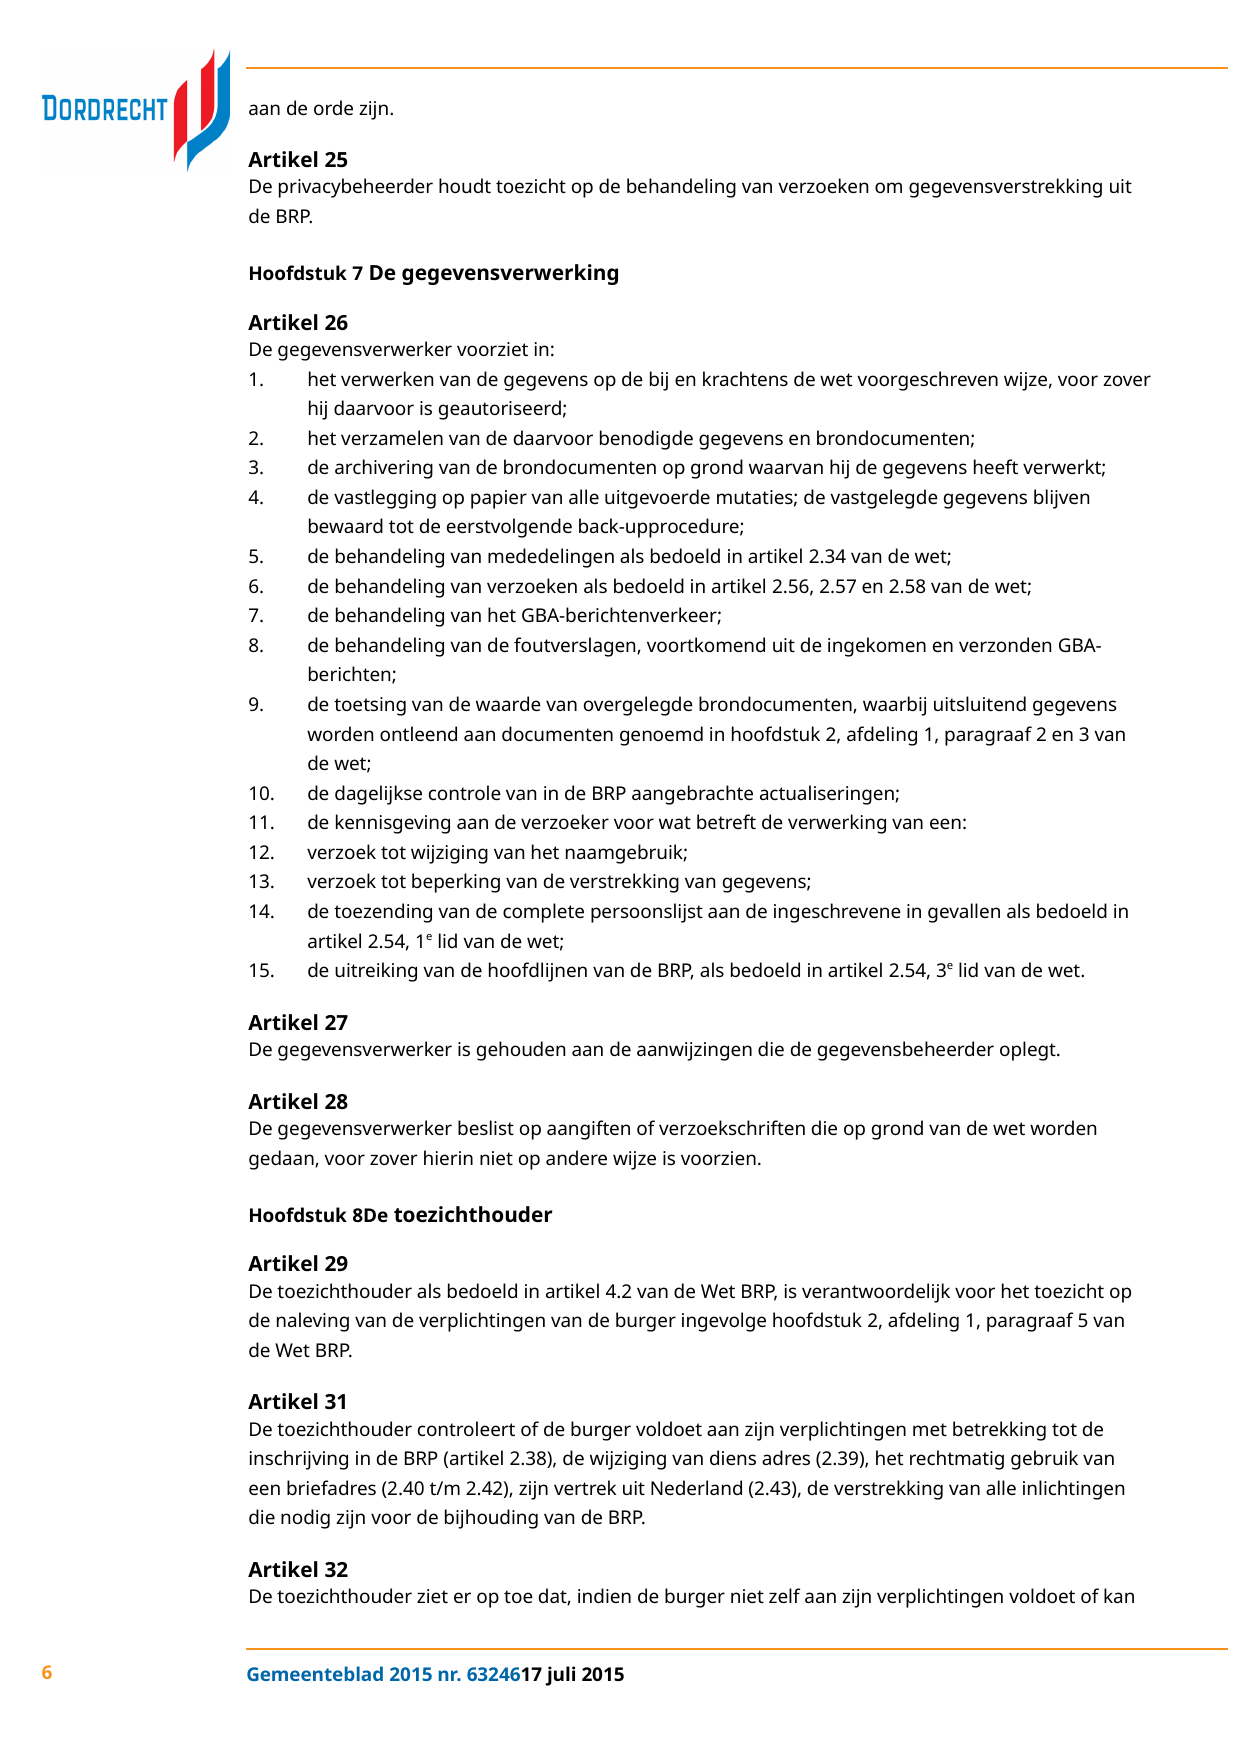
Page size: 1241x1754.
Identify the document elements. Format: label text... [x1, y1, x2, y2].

text Artikel 26 [248, 308, 1152, 336]
list het verwerken van de gegevens op de bij en krachtens de wet voorgeschreven wijze, voor zover hij daarvoor is geautoriseerd; [248, 366, 1152, 421]
list verzoek tot wijziging van het naamgebruik; [248, 839, 1152, 865]
list de uitreiking van de hoofdlijnen van de BRP, als bedoeld in artikel 2.54, 3e lid van de wet. [248, 957, 1152, 983]
list het verzamelen van de daarvoor benodigde gegevens en brondocumenten; [248, 425, 1152, 451]
text De toezichthouder als bedoeld in artikel 4.2 van de Wet BRP, is verantwoordelijk voor het toezicht op de naleving van de verplichtingen van de burger ingevolge hoofdstuk 2, afdeling 1, paragraaf 5 van de Wet BRP. [248, 1278, 1152, 1363]
text Artikel 27 [248, 1008, 1152, 1036]
list de behandeling van het GBA-berichtenverkeer; [248, 602, 1152, 628]
list de behandeling van de foutverslagen, voortkomend uit de ingekomen en verzonden GBA-berichten; [248, 632, 1152, 687]
list verzoek tot beperking van de verstrekking van gegevens; [248, 869, 1152, 894]
text De privacybeheerder houdt toezicht op de behandeling van verzoeken om gegevensverstrekking uit de BRP. [248, 174, 1152, 229]
text De gegevensverwerker voorziet in: [248, 336, 1152, 362]
list de kennisgeving aan de verzoeker voor wat betreft de verwerking van een: [248, 809, 1152, 835]
text Hoofdstuk 7 De gegevensverwerking [248, 258, 1152, 287]
text De toezichthouder controleert of de burger voldoet aan zijn verplichtingen met betrekking tot de inschrijving in de BRP (artikel 2.38), de wijziging van diens adres (2.39), het rechtmatig gebruik van een briefadres (2.40 t/m 2.42), zijn vertrek uit Nederland (2.43), de verstrekking van alle inlichtingen die nodig zijn voor de bijhouding van de BRP. [248, 1416, 1152, 1530]
picture [41, 47, 231, 172]
list de behandeling van verzoeken als bedoeld in artikel 2.56, 2.57 en 2.58 van de wet; [248, 573, 1152, 599]
text Artikel 28 [248, 1087, 1152, 1115]
list de behandeling van mededelingen als bedoeld in artikel 2.34 van de wet; [248, 543, 1152, 569]
text De gegevensverwerker beslist op aangiften of verzoekschriften die op grond van de wet worden gedaan, voor zover hierin niet op andere wijze is voorzien. [248, 1115, 1152, 1171]
list de vastlegging op papier van alle uitgevoerde mutaties; de vastgelegde gegevens blijven bewaard tot de eerstvolgende back-upprocedure; [248, 484, 1152, 539]
list de dagelijkse controle van in de BRP aangebrachte actualiseringen; [248, 780, 1152, 806]
text Artikel 29 [248, 1249, 1152, 1278]
text De gegevensverwerker is gehouden aan de aanwijzingen die de gegevensbeheerder oplegt. [248, 1036, 1152, 1062]
text Hoofdstuk 8De toezichthouder [248, 1200, 1152, 1228]
text Artikel 25 [248, 145, 1152, 174]
text Artikel 31 [248, 1387, 1152, 1416]
text aan de orde zijn. [248, 95, 1152, 121]
text De toezichthouder ziet er op toe dat, indien de burger niet zelf aan zijn verplichtingen voldoet of kan [248, 1583, 1152, 1609]
list de toezending van de complete persoonslijst aan de ingeschrevene in gevallen als bedoeld in artikel 2.54, 1e lid van de wet; [248, 898, 1152, 954]
text Artikel 32 [248, 1555, 1152, 1583]
list de archivering van de brondocumenten op grond waarvan hij de gegevens heeft verwerkt; [248, 454, 1152, 480]
list de toetsing van de waarde van overgelegde brondocumenten, waarbij uitsluitend gegevens worden ontleend aan documenten genoemd in hoofdstuk 2, afdeling 1, paragraaf 2 en 3 van de wet; [248, 691, 1152, 776]
